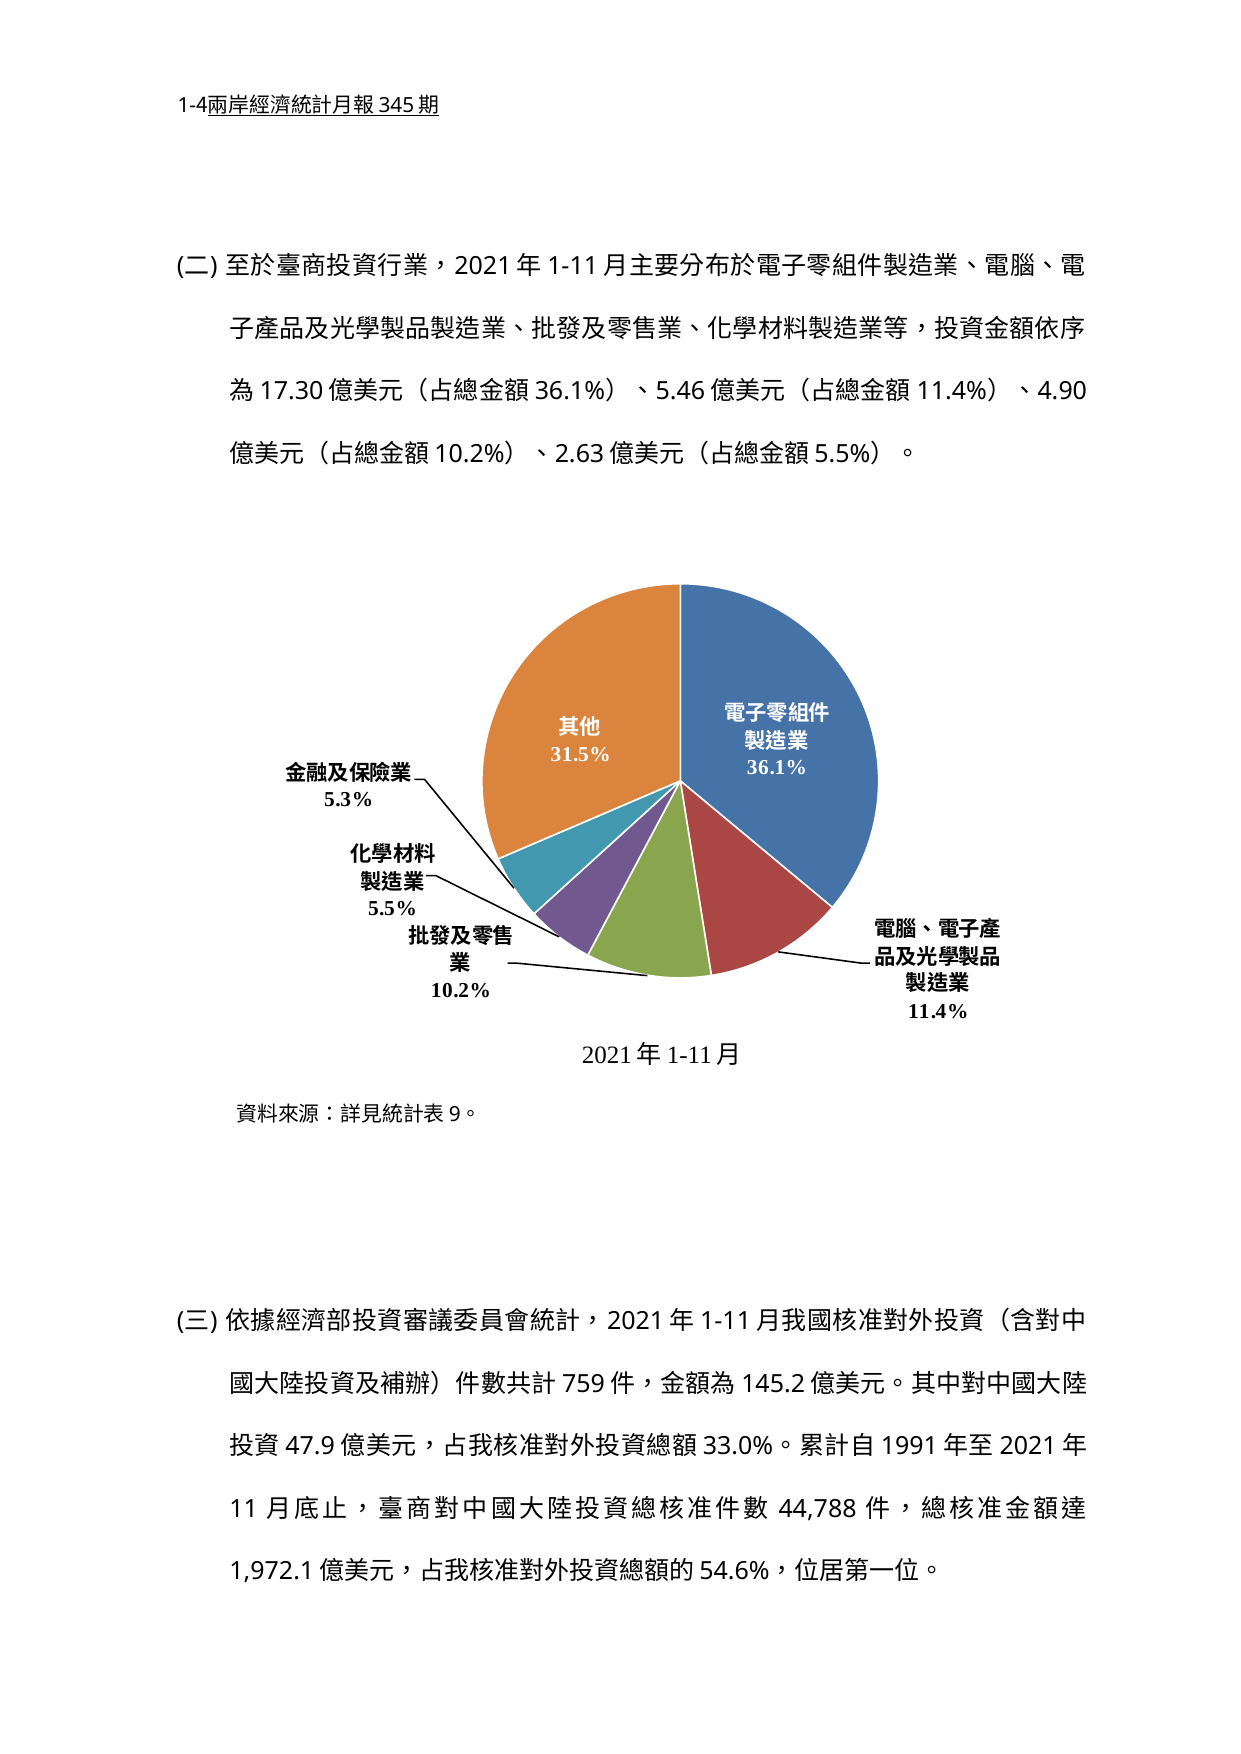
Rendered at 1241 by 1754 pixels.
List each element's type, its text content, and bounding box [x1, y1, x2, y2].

text (二) 至於臺商投資行業，2021年1-11月主要分布於電子零組件製造業、電腦、電子產品及光學製品製造業、批發及零售業、化學材料製造業等，投資金額依序為17.30億美元（占總金額36.1%）、5.46億美元（占總金額11.4%）、4.90億美元（占總金額10.2%）、2.63億美元（占總金額5.5%）。 [177, 222, 1087, 472]
text 資料來源：詳見統計表9。 [177, 1071, 1087, 1133]
text (三) 依據經濟部投資審議委員會統計，2021年1-11月我國核准對外投資（含對中國大陸投資及補辦）件數共計759件，金額為145.2億美元。其中對中國大陸投資47.9億美元，占我核准對外投資總額33.0%。累計自1991年至2021年11月底止，臺商對中國大陸投資總核准件數44,788件，總核准金額達1,972.1億美元，占我核准對外投資總額的54.6%，位居第一位。 [177, 1277, 1087, 1589]
text 2021年1-11月 [221, 1034, 1087, 1071]
